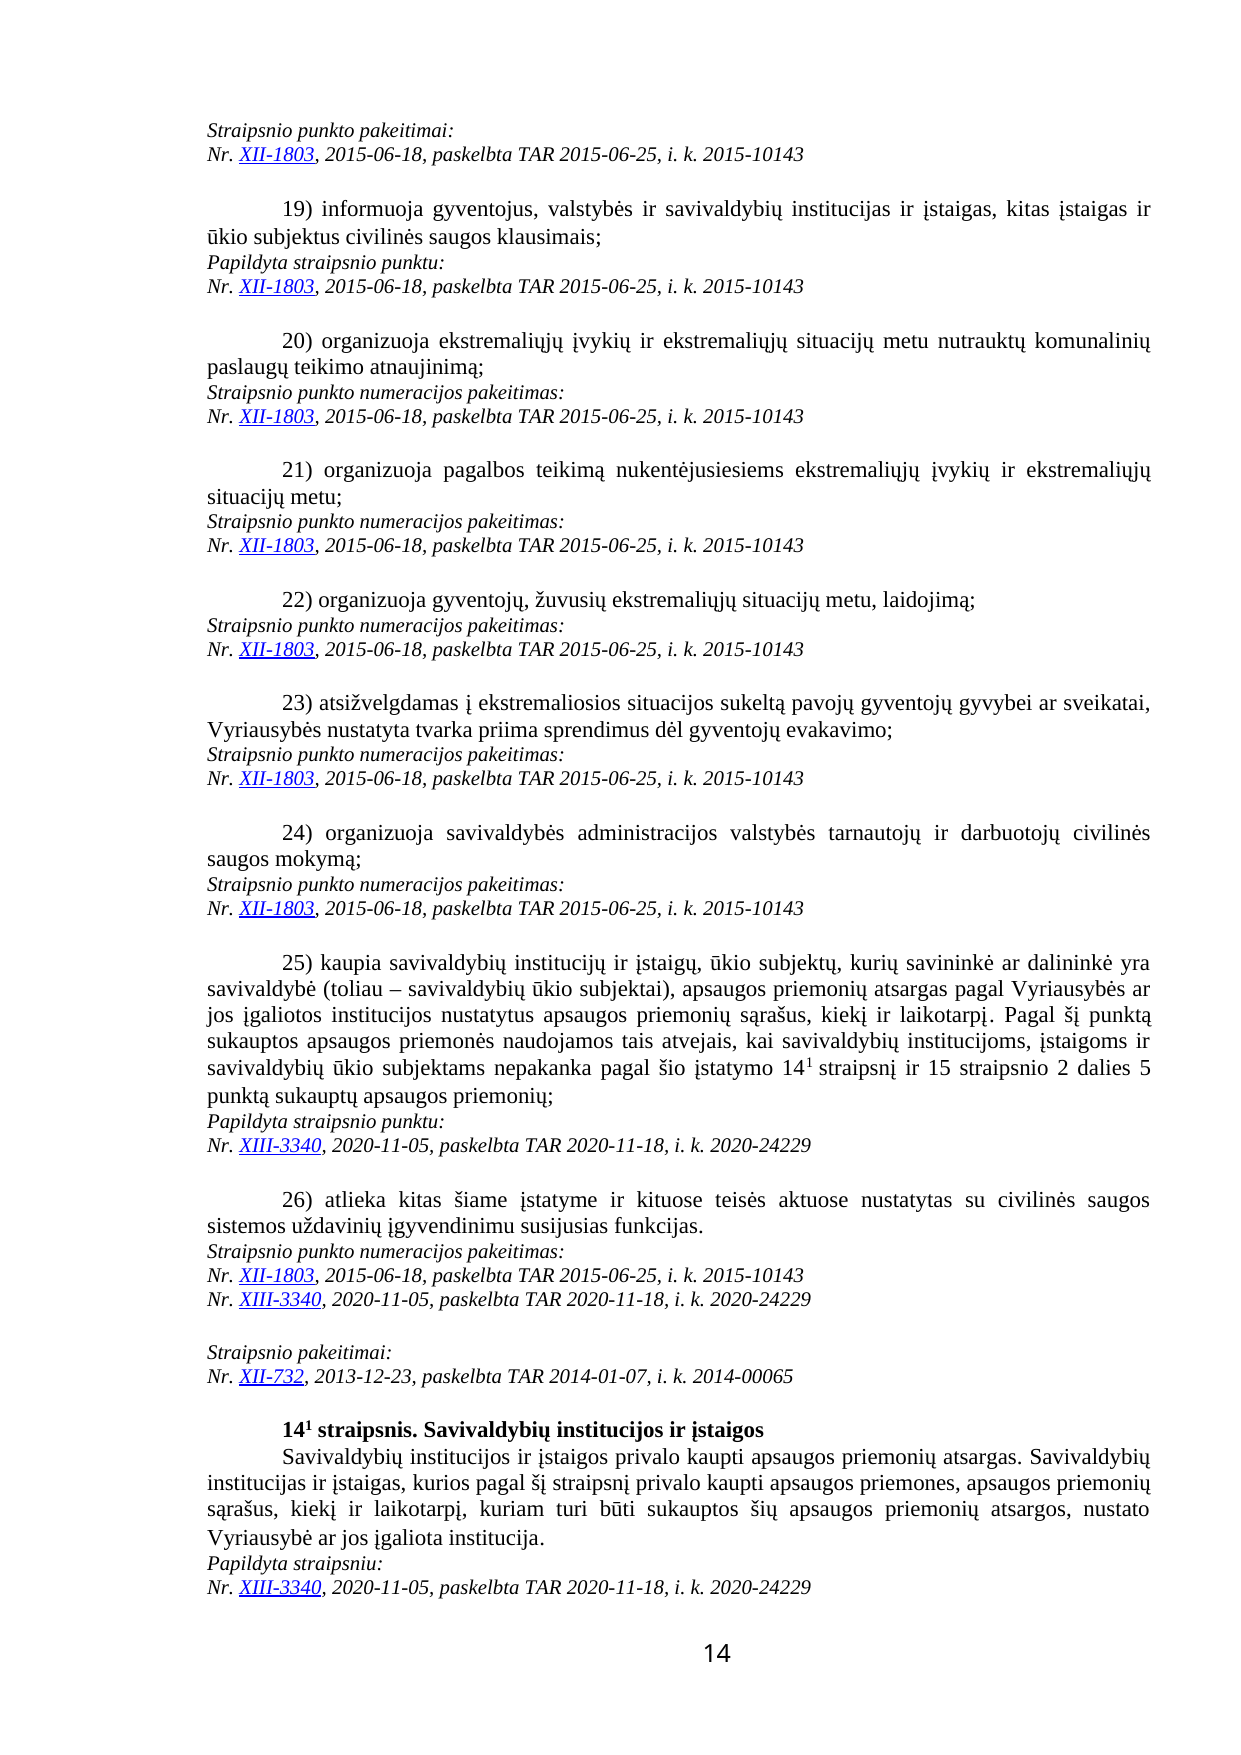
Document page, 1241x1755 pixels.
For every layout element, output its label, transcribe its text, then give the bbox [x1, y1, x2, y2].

text 19) informuoja gyventojus, valstybės ir savivaldybių institucijas ir įstaigas, kitas įstaigas ir ūkio subjektus civilinės saugos klausimais; [207, 195, 1152, 250]
text Straipsnio punkto pakeitimai: [207, 118, 1152, 142]
text Nr. XII-1803, 2015-06-18, paskelbta TAR 2015-06-25, i. k. 2015-10143 [207, 896, 1152, 920]
text Nr. XII-1803, 2015-06-18, paskelbta TAR 2015-06-25, i. k. 2015-10143 [207, 533, 1152, 557]
text 26) atlieka kitas šiame įstatyme ir kituose teisės aktuose nustatytas su civilinės saugos sistemos uždavinių įgyvendinimu susijusias funkcijas. [207, 1186, 1152, 1239]
text Nr. XII-1803, 2015-06-18, paskelbta TAR 2015-06-25, i. k. 2015-10143 [207, 637, 1152, 661]
text Nr. XII-1803, 2015-06-18, paskelbta TAR 2015-06-25, i. k. 2015-10143 [207, 766, 1152, 790]
text Nr. XII-1803, 2015-06-18, paskelbta TAR 2015-06-25, i. k. 2015-10143 [207, 404, 1152, 428]
text 21) organizuoja pagalbos teikimą nukentėjusiesiems ekstremaliųjų įvykių ir ekstremaliųjų situacijų metu; [207, 457, 1152, 509]
text Straipsnio pakeitimai: [207, 1339, 1152, 1364]
text 22) organizuoja gyventojų, žuvusių ekstremaliųjų situacijų metu, laidojimą; [207, 586, 1152, 612]
text Nr. XII-1803, 2015-06-18, paskelbta TAR 2015-06-25, i. k. 2015-10143 [207, 274, 1152, 298]
text Nr. XIII-3340, 2020-11-05, paskelbta TAR 2020-11-18, i. k. 2020-24229 [207, 1575, 1152, 1599]
text Straipsnio punkto numeracijos pakeitimas: [207, 612, 1152, 637]
text Savivaldybių institucijos ir įstaigos privalo kaupti apsaugos priemonių atsargas. Savivaldybių institucijas ir įstaigas, kurios pagal šį straipsnį privalo kaupti apsaugos priemones, apsaugos priemonių sąrašus, kiekį ir laikotarpį, kuriam turi būti sukauptos šių apsaugos priemonių atsargos, nustato Vyriausybė ar jos įgaliota institucija. [207, 1443, 1152, 1551]
text Nr. XIII-3340, 2020-11-05, paskelbta TAR 2020-11-18, i. k. 2020-24229 [207, 1133, 1152, 1157]
text 25) kaupia savivaldybių institucijų ir įstaigų, ūkio subjektų, kurių savininkė ar dalininkė yra savivaldybė (toliau – savivaldybių ūkio subjektai), apsaugos priemonių atsargas pagal Vyriausybės ar jos įgaliotos institucijos nustatytus apsaugos priemonių sąrašus, kiekį ir laikotarpį. Pagal šį punktą sukauptos apsaugos priemonės naudojamos tais atvejais, kai savivaldybių institucijoms, įstaigoms ir savivaldybių ūkio subjektams nepakanka pagal šio įstatymo 141 straipsnį ir 15 straipsnio 2 dalies 5 punktą sukauptų apsaugos priemonių; [207, 948, 1152, 1109]
text Straipsnio punkto numeracijos pakeitimas: [207, 1239, 1152, 1263]
text Nr. XII-1803, 2015-06-18, paskelbta TAR 2015-06-25, i. k. 2015-10143 [207, 1263, 1152, 1287]
text Papildyta straipsniu: [207, 1551, 1152, 1575]
text Nr. XIII-3340, 2020-11-05, paskelbta TAR 2020-11-18, i. k. 2020-24229 [207, 1287, 1152, 1311]
text 23) atsižvelgdamas į ekstremaliosios situacijos sukeltą pavojų gyventojų gyvybei ar sveikatai, Vyriausybės nustatyta tvarka priima sprendimus dėl gyventojų evakavimo; [207, 689, 1152, 742]
text Papildyta straipsnio punktu: [207, 1109, 1152, 1133]
text Straipsnio punkto numeracijos pakeitimas: [207, 872, 1152, 896]
text Nr. XII-732, 2013-12-23, paskelbta TAR 2014-01-07, i. k. 2014-00065 [207, 1364, 1152, 1388]
text Straipsnio punkto numeracijos pakeitimas: [207, 509, 1152, 533]
text 20) organizuoja ekstremaliųjų įvykių ir ekstremaliųjų situacijų metu nutrauktų komunalinių paslaugų teikimo atnaujinimą; [207, 327, 1152, 380]
text Nr. XII-1803, 2015-06-18, paskelbta TAR 2015-06-25, i. k. 2015-10143 [207, 142, 1152, 166]
text Papildyta straipsnio punktu: [207, 250, 1152, 274]
text Straipsnio punkto numeracijos pakeitimas: [207, 742, 1152, 766]
text Straipsnio punkto numeracijos pakeitimas: [207, 380, 1152, 404]
text 24) organizuoja savivaldybės administracijos valstybės tarnautojų ir darbuotojų civilinės saugos mokymą; [207, 819, 1152, 872]
text 141 straipsnis. Savivaldybių institucijos ir įstaigos [207, 1416, 1152, 1443]
